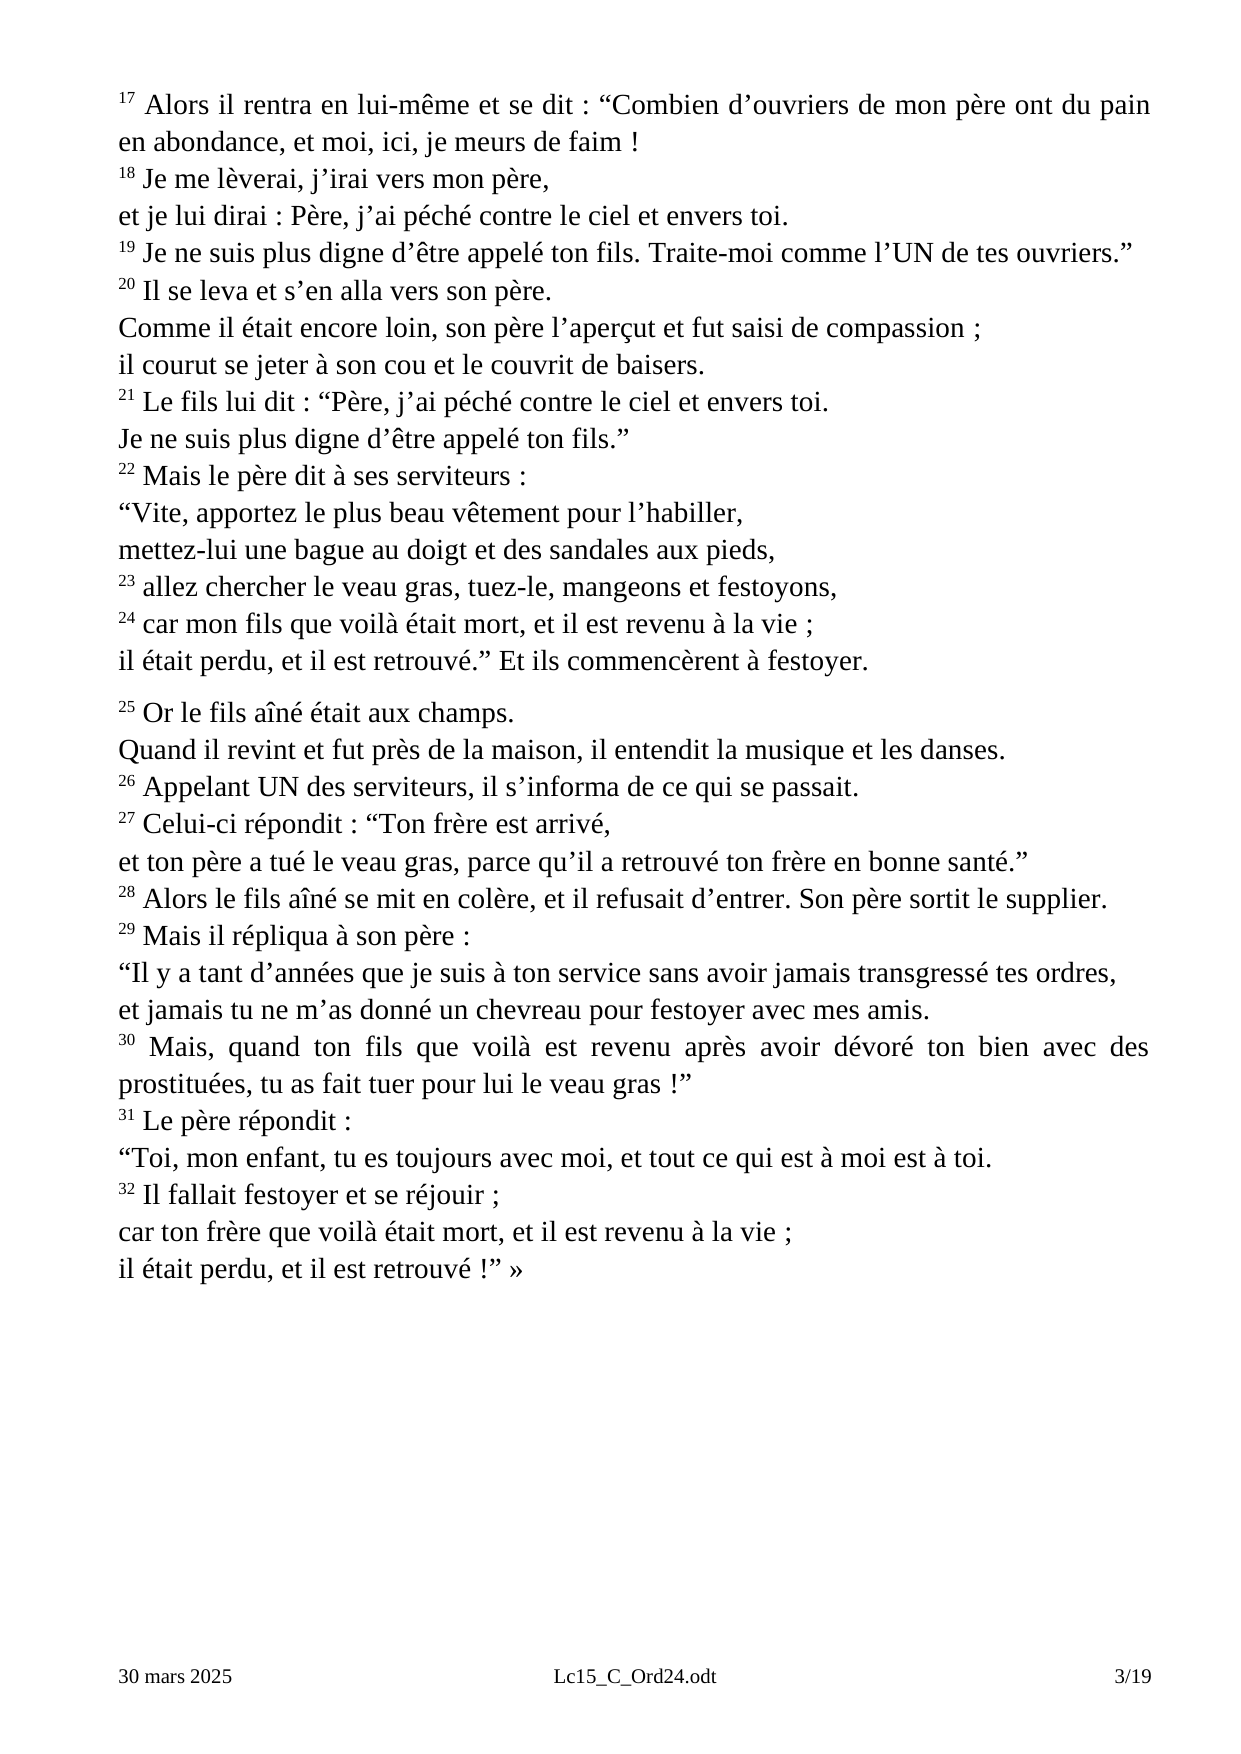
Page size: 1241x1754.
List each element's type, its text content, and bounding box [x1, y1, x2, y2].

text 18 Je me lèverai, j’irai vers mon père, [118, 163, 1152, 195]
text “Vite, apportez le plus beau vêtement pour l’habiller, [118, 496, 1152, 529]
text “Il y a tant d’années que je suis à ton service sans avoir jamais transgressé tes ordres, [118, 956, 1152, 988]
text Je ne suis plus digne d’être appelé ton fils.” [118, 422, 1152, 454]
text Comme il était encore loin, son père l’aperçut et fut saisi de compassion ; [118, 311, 1152, 343]
text 27 Celui-ci répondit : “Ton frère est arrivé, [118, 808, 1152, 840]
text 31 Le père répondit : [118, 1104, 1152, 1137]
text 22 Mais le père dit à ses serviteurs : [118, 459, 1152, 492]
text car ton frère que voilà était mort, et il est revenu à la vie ; [118, 1216, 1152, 1248]
text et ton père a tué le veau gras, parce qu’il a retrouvé ton frère en bonne santé.” [118, 845, 1152, 877]
text il était perdu, et il est retrouvé !” » [118, 1253, 1152, 1285]
text 19 Je ne suis plus digne d’être appelé ton fils. Traite-moi comme l’UN de tes ouvriers.” [118, 237, 1152, 269]
text et je lui dirai : Père, j’ai péché contre le ciel et envers toi. [118, 200, 1152, 232]
text mettez-lui une bague au doigt et des sandales aux pieds, [118, 533, 1152, 566]
text “Toi, mon enfant, tu es toujours avec moi, et tout ce qui est à moi est à toi. [118, 1142, 1152, 1174]
text et jamais tu ne m’as donné un chevreau pour festoyer avec mes amis. [118, 993, 1152, 1026]
text Quand il revint et fut près de la maison, il entendit la musique et les danses. [118, 734, 1152, 766]
text 28 Alors le fils aîné se mit en colère, et il refusait d’entrer. Son père sortit le supplier. [118, 882, 1152, 914]
text 23 allez chercher le veau gras, tuez-le, mangeons et festoyons, [118, 571, 1152, 603]
text 24 car mon fils que voilà était mort, et il est revenu à la vie ; [118, 608, 1152, 640]
text 26 Appelant UN des serviteurs, il s’informa de ce qui se passait. [118, 771, 1152, 803]
text 21 Le fils lui dit : “Père, j’ai péché contre le ciel et envers toi. [118, 385, 1152, 417]
text 17 Alors il rentra en lui-même et se dit : “Combien d’ouvriers de mon père ont du pain en abondance, et moi, ici, je meurs de faim ! [118, 88, 1152, 158]
text 20 Il se leva et s’en alla vers son père. [118, 274, 1152, 306]
text 29 Mais il répliqua à son père : [118, 919, 1152, 951]
text il courut se jeter à son cou et le couvrit de baisers. [118, 348, 1152, 380]
text 25 Or le fils aîné était aux champs. [118, 697, 1152, 729]
text 30 Mais, quand ton fils que voilà est revenu après avoir dévoré ton bien avec des prostituées, tu as fait tuer pour lui le veau gras !” [118, 1030, 1152, 1100]
text il était perdu, et il est retrouvé.” Et ils commencèrent à festoyer. [118, 645, 1152, 677]
text 32 Il fallait festoyer et se réjouir ; [118, 1179, 1152, 1211]
